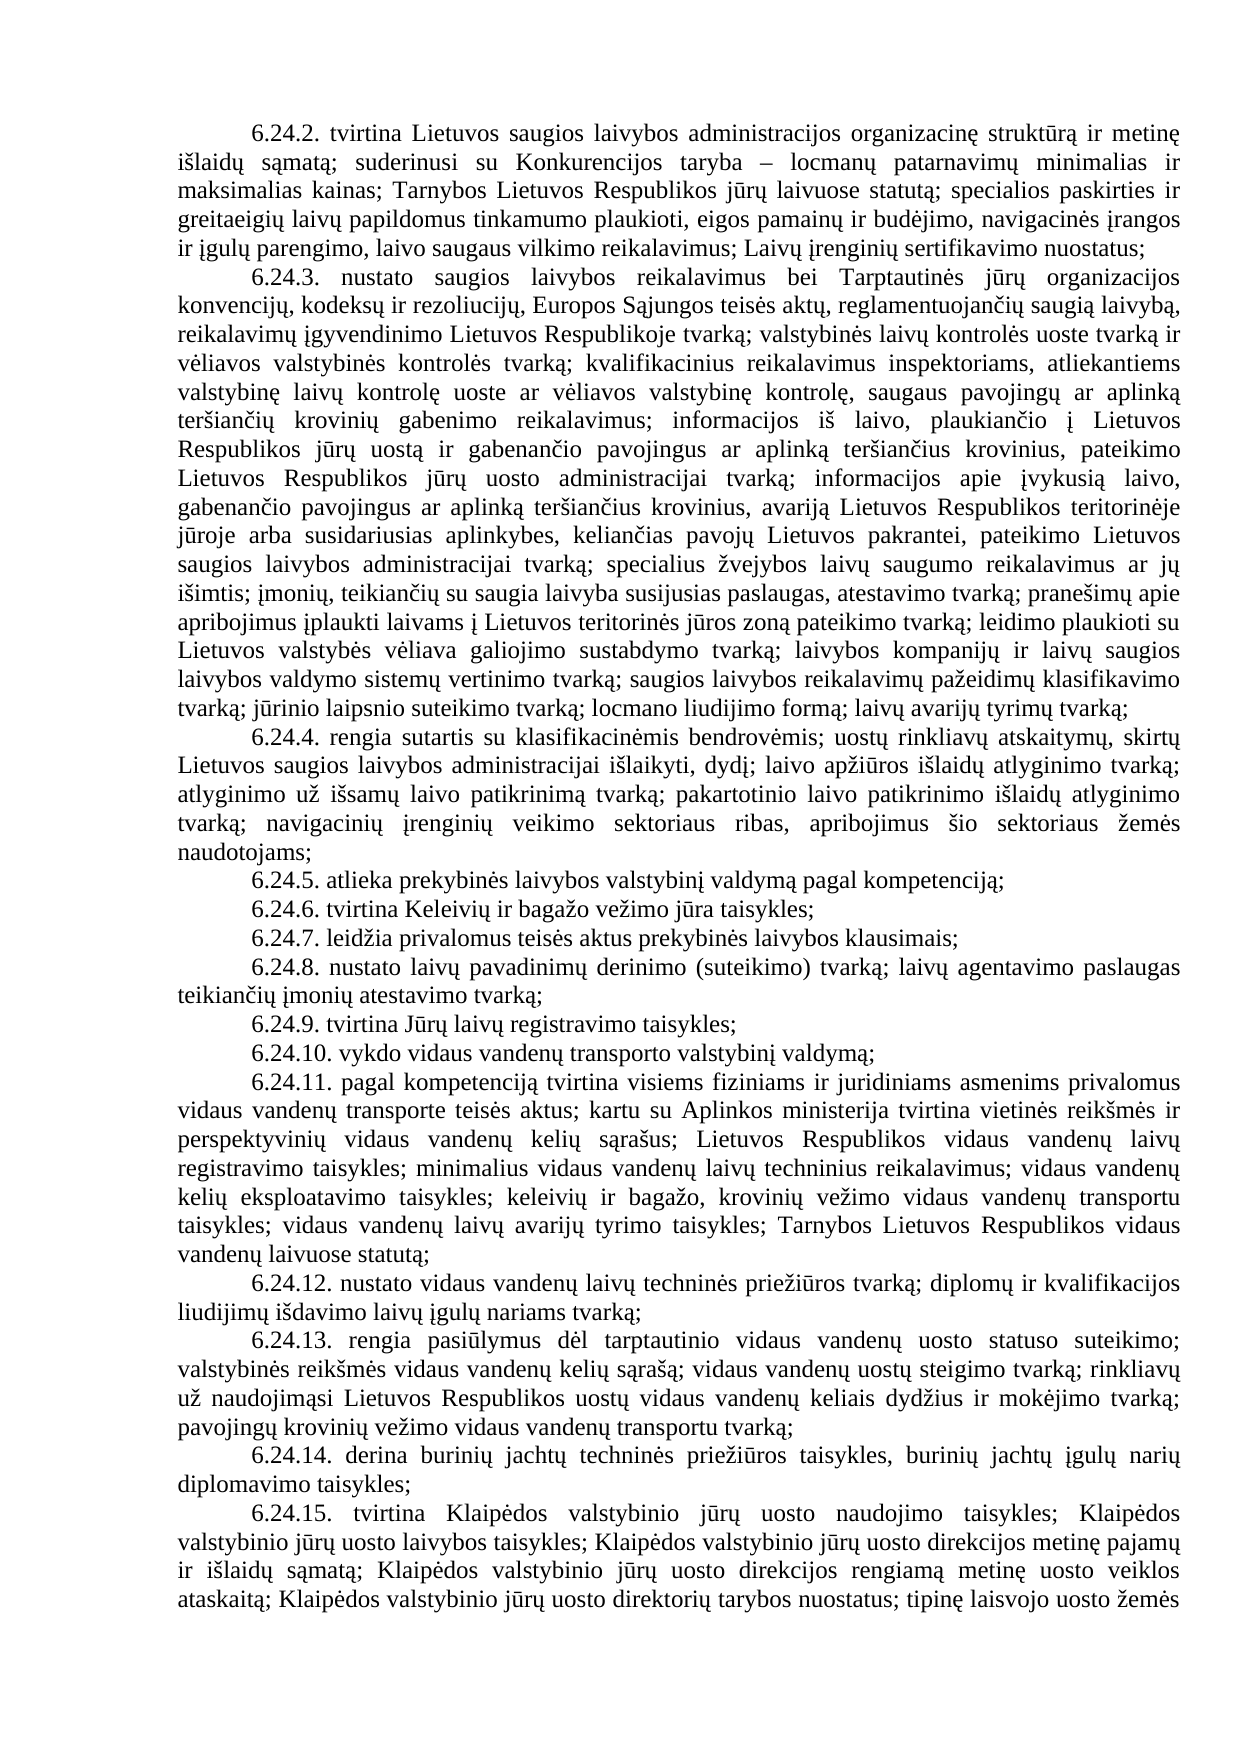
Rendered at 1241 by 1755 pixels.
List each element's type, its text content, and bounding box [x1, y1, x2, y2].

text 6.24.11. pagal kompetenciją tvirtina visiems fiziniams ir juridiniams asmenims privalomus vidaus vandenų transporte teisės aktus; kartu su Aplinkos ministerija tvirtina vietinės reikšmės ir perspektyvinių vidaus vandenų kelių sąrašus; Lietuvos Respublikos vidaus vandenų laivų registravimo taisykles; minimalius vidaus vandenų laivų techninius reikalavimus; vidaus vandenų kelių eksploatavimo taisykles; keleivių ir bagažo, krovinių vežimo vidaus vandenų transportu taisykles; vidaus vandenų laivų avarijų tyrimo taisykles; Tarnybos Lietuvos Respublikos vidaus vandenų laivuose statutą; [177, 1067, 1181, 1268]
text 6.24.10. vykdo vidaus vandenų transporto valstybinį valdymą; [177, 1038, 1181, 1067]
text 6.24.5. atlieka prekybinės laivybos valstybinį valdymą pagal kompetenciją; [177, 866, 1181, 894]
text 6.24.8. nustato laivų pavadinimų derinimo (suteikimo) tvarką; laivų agentavimo paslaugas teikiančių įmonių atestavimo tvarką; [177, 952, 1181, 1009]
text 6.24.13. rengia pasiūlymus dėl tarptautinio vidaus vandenų uosto statuso suteikimo; valstybinės reikšmės vidaus vandenų kelių sąrašą; vidaus vandenų uostų steigimo tvarką; rinkliavų už naudojimąsi Lietuvos Respublikos uostų vidaus vandenų keliais dydžius ir mokėjimo tvarką; pavojingų krovinių vežimo vidaus vandenų transportu tvarką; [177, 1326, 1181, 1441]
text 6.24.2. tvirtina Lietuvos saugios laivybos administracijos organizacinę struktūrą ir metinę išlaidų sąmatą; suderinusi su Konkurencijos taryba – locmanų patarnavimų minimalias ir maksimalias kainas; Tarnybos Lietuvos Respublikos jūrų laivuose statutą; specialios paskirties ir greitaeigių laivų papildomus tinkamumo plaukioti, eigos pamainų ir budėjimo, navigacinės įrangos ir įgulų parengimo, laivo saugaus vilkimo reikalavimus; Laivų įrenginių sertifikavimo nuostatus; [177, 118, 1181, 262]
text 6.24.3. nustato saugios laivybos reikalavimus bei Tarptautinės jūrų organizacijos konvencijų, kodeksų ir rezoliucijų, Europos Sąjungos teisės aktų, reglamentuojančių saugią laivybą, reikalavimų įgyvendinimo Lietuvos Respublikoje tvarką; valstybinės laivų kontrolės uoste tvarką ir vėliavos valstybinės kontrolės tvarką; kvalifikacinius reikalavimus inspektoriams, atliekantiems valstybinę laivų kontrolę uoste ar vėliavos valstybinę kontrolę, saugaus pavojingų ar aplinką teršiančių krovinių gabenimo reikalavimus; informacijos iš laivo, plaukiančio į Lietuvos Respublikos jūrų uostą ir gabenančio pavojingus ar aplinką teršiančius krovinius, pateikimo Lietuvos Respublikos jūrų uosto administracijai tvarką; informacijos apie įvykusią laivo, gabenančio pavojingus ar aplinką teršiančius krovinius, avariją Lietuvos Respublikos teritorinėje jūroje arba susidariusias aplinkybes, keliančias pavojų Lietuvos pakrantei, pateikimo Lietuvos saugios laivybos administracijai tvarką; specialius žvejybos laivų saugumo reikalavimus ar jų išimtis; įmonių, teikiančių su saugia laivyba susijusias paslaugas, atestavimo tvarką; pranešimų apie apribojimus įplaukti laivams į Lietuvos teritorinės jūros zoną pateikimo tvarką; leidimo plaukioti su Lietuvos valstybės vėliava galiojimo sustabdymo tvarką; laivybos kompanijų ir laivų saugios laivybos valdymo sistemų vertinimo tvarką; saugios laivybos reikalavimų pažeidimų klasifikavimo tvarką; jūrinio laipsnio suteikimo tvarką; locmano liudijimo formą; laivų avarijų tyrimų tvarką; [177, 262, 1181, 722]
text 6.24.6. tvirtina Keleivių ir bagažo vežimo jūra taisykles; [177, 894, 1181, 923]
text 6.24.14. derina burinių jachtų techninės priežiūros taisykles, burinių jachtų įgulų narių diplomavimo taisykles; [177, 1441, 1181, 1498]
text 6.24.4. rengia sutartis su klasifikacinėmis bendrovėmis; uostų rinkliavų atskaitymų, skirtų Lietuvos saugios laivybos administracijai išlaikyti, dydį; laivo apžiūros išlaidų atlyginimo tvarką; atlyginimo už išsamų laivo patikrinimą tvarką; pakartotinio laivo patikrinimo išlaidų atlyginimo tvarką; navigacinių įrenginių veikimo sektoriaus ribas, apribojimus šio sektoriaus žemės naudotojams; [177, 722, 1181, 866]
text 6.24.9. tvirtina Jūrų laivų registravimo taisykles; [177, 1009, 1181, 1038]
text 6.24.12. nustato vidaus vandenų laivų techninės priežiūros tvarką; diplomų ir kvalifikacijos liudijimų išdavimo laivų įgulų nariams tvarką; [177, 1268, 1181, 1326]
text 6.24.15. tvirtina Klaipėdos valstybinio jūrų uosto naudojimo taisykles; Klaipėdos valstybinio jūrų uosto laivybos taisykles; Klaipėdos valstybinio jūrų uosto direkcijos metinę pajamų ir išlaidų sąmatą; Klaipėdos valstybinio jūrų uosto direkcijos rengiamą metinę uosto veiklos ataskaitą; Klaipėdos valstybinio jūrų uosto direktorių tarybos nuostatus; tipinę laisvojo uosto žemės [177, 1498, 1181, 1613]
text 6.24.7. leidžia privalomus teisės aktus prekybinės laivybos klausimais; [177, 923, 1181, 952]
